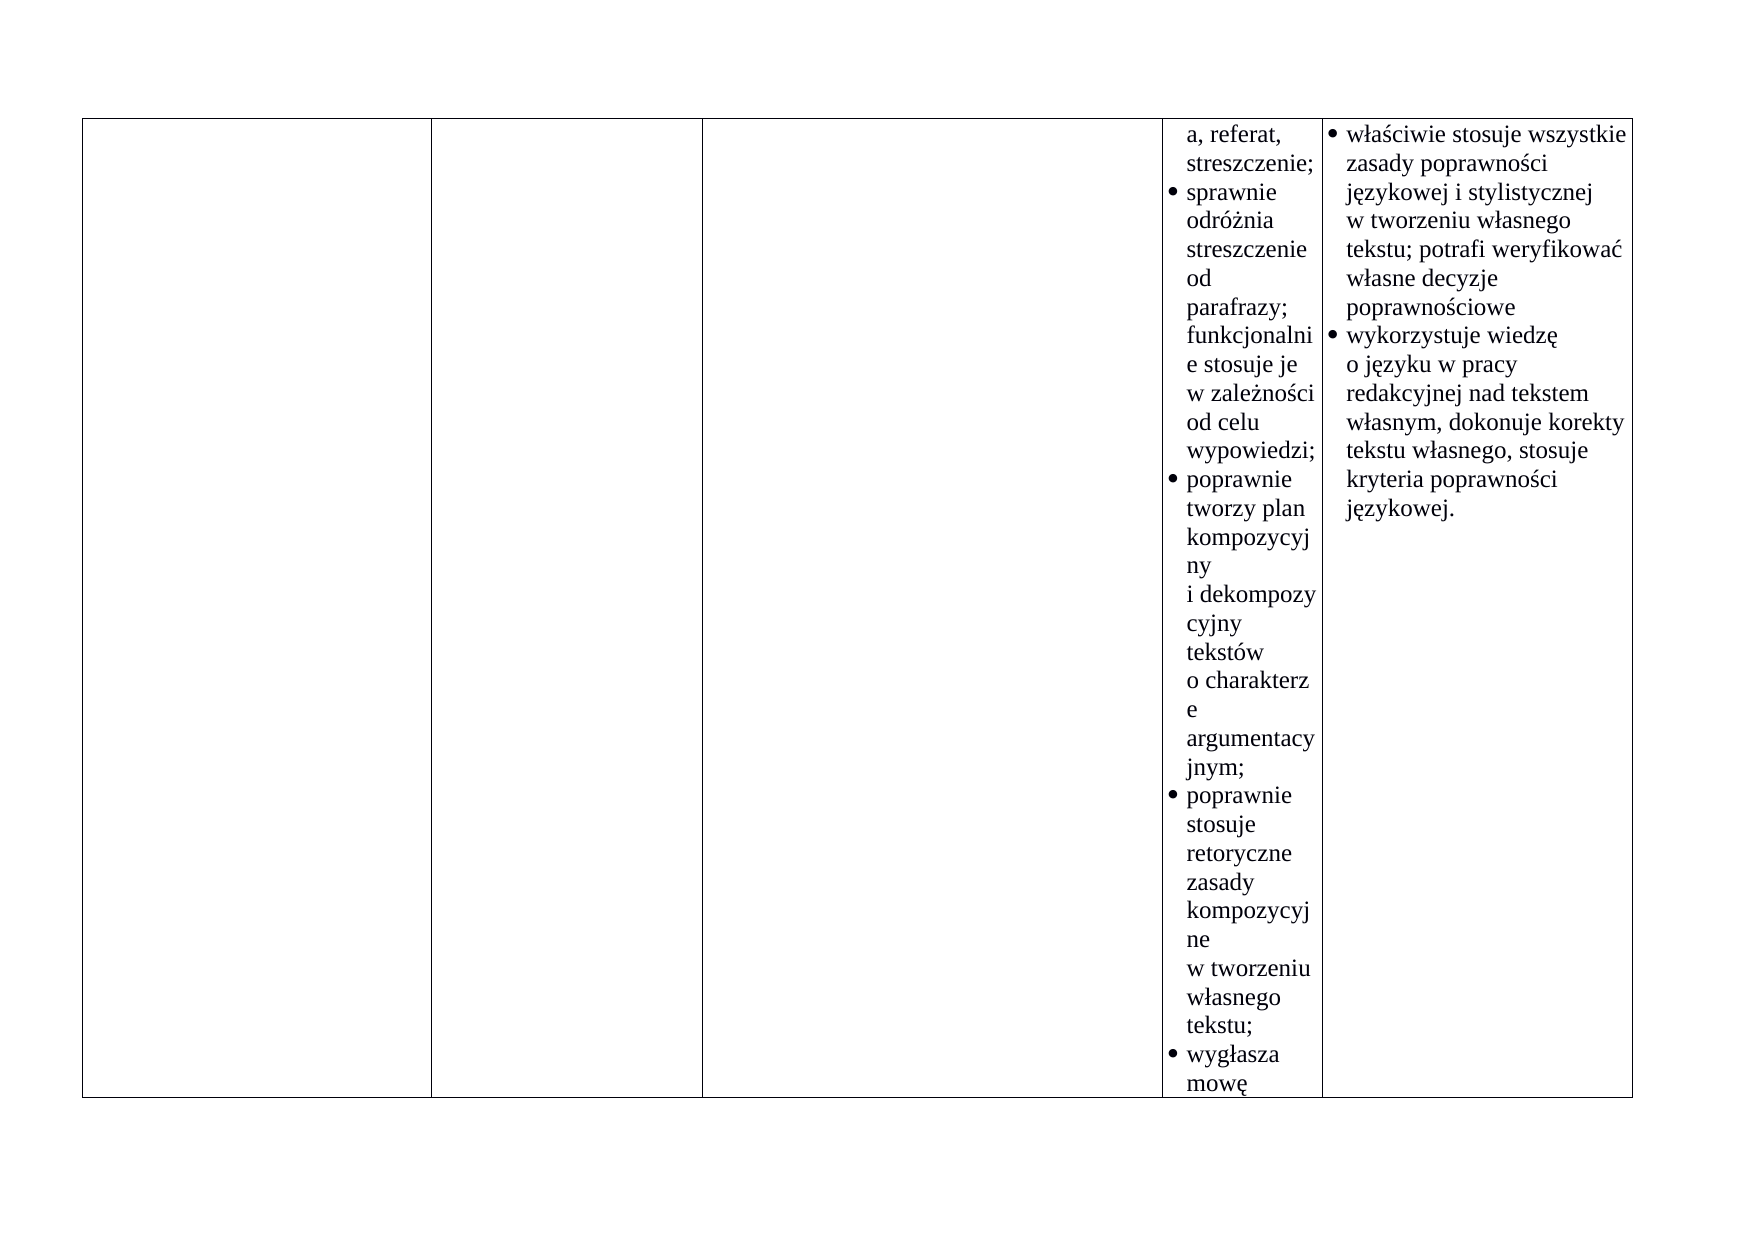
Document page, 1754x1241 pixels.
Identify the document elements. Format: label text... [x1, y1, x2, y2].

table_cell tworzy teksty mówione i pisane odznaczające się oryginalnością oraz wartościami artystycznymi; rozwija swoją twórczość (próby literackie, pisanie do gazetki szkolnej, warsztaty pisarstwa i inne); zgadza się z cudzymi poglądami lub polemizuje z nimi, rzeczowo uzasadniając własne zdanie; buduje wypowiedź w sposób świadomy, ze znajomością jej funkcji językowej, z uwzględnieniem celu i adresata, z zachowaniem zasad retoryki; reaguje na przejawy agresji językowej, np. zadając pytania, prosząc o rozwinięcie lub uzasadnienie stanowiska, wykazując sprzeczność wypowiedzi; zgodnie z normami formułuje pytania, odpowiedzi, oceny, redaguje informacje, uzasadnienia, głos w dyskusji, komentarze; bezbłędnie tworzy formy użytkowe: opinia, skarga, zażalenie; stosuje zwroty adresatywne; tworzy wyczerpujące, spójne i oryginalne wypowiedzi w następujących formach gatunkowych: wypowiedź o charakterze argumentacyjnym (szkic interpretacyjny; rozprawka, szkic krytyczny), hasło encyklopedyczne, definicja, notatka syntetyzująca, referat, streszczenie; sprawnie odróżnia streszczenie od parafrazy; funkcjonalnie stosuje je w zależności od celu wypowiedzi; tworzy plan kompozycyjny i dekompozycyjny tekstów o charakterze argumentacyjnym; stosuje retoryczne zasady kompozycyjne w tworzeniu własnego tekstu; wygłasza mowę (obrończą, oskarżycielską) z uwzględnieniem środków retorycznych i pozajęzykowych (posługuje się modulacją głosu w celu nadania wypowiedzi odpowiedniego tonu, np. parodystycznego, patetycznego itp., stosuje odpowiednią mimikę, gestykulację); w interpretacji przedstawia propozycję odczytania tekstu na poziomie dosłownym, przenośnym i symbolicznym, formułuje argumenty na podstawie tekstu oraz znanych kontekstów, w tym własnego doświadczenia, przeprowadza logiczny wywód służący uprawomocnieniu formułowanych sądów; potrafi dokonać reinterpretacji, np. motywu; właściwie stosuje wszystkie zasady poprawności językowej i stylistycznej w tworzeniu własnego tekstu; potrafi weryfikować własne decyzje poprawnościowe wykorzystuje wiedzę o języku w pracy redakcyjnej nad tekstem własnym, dokonuje korekty tekstu własnego, stosuje kryteria poprawności językowej. [1323, 119, 1632, 1097]
table_cell zgadza się z cudzymi poglądami lub podejmuje próbę polemiki z nimi, uzasadniając własne zdanie; buduje wypowiedź, określa jej cel i adresata, zna funkcję, którą ma spełnić; dostrzega przejawy agresji językowej i reaguje na nią; zgodnie z normami formułuje oceny, pytania, odpowiedzi, redaguje informacje, uzasadnienia, komentarze, głos w dyskusji; tworzy formy użytkowe: opinia, skarga, zażalenie; stosuje zwroty adresatywne; tworzy spójne wypowiedzi w następujących formach gatunkowych: wypowiedź o charakterze argumentacyjnym (szkic interpretacyjny; rozprawka, szkic krytyczny), hasło encyklopedyczne, definicja, notatka syntetyzująca, referat, streszczenie; odróżnia streszczenie od parafrazy; tworzy plan kompozycyjny i dekompozycyjny tekstów o charakterze argumentacyjnym; stosuje retoryczne zasady kompozycyjne w tworzeniu własnego tekstu; wygłasza mowę z zastosowaniem środków pozajęzykowych; podczas interpretowania tekstu formułuje argumenty na jego podstawie oraz odwołując się do znanych kontekstów, w tym własnego doświadczenia; przeprowadza logiczny wywód służący uprawomocnieniu formułowanych sądów; zna zasady poprawności językowej i stylistycznej i stosuje je w tworzeniu własnego tekstu; wykorzystuje wiedzę o języku w pracy redakcyjnej nad tekstem własnym, stosuje kryteria poprawności językowej. [432, 119, 702, 1097]
table_cell zajmuje stanowisko w danej sprawie, ale nie zawsze potrafi uzasadnić własne zdanie; zazwyczaj umie zbudować wypowiedź z uwzględnieniem celu i adresata; na ogół potrafi dostrzec przejawy agresji językowej; przy pomocy nauczyciela formułuje oceny, pytania, odpowiedzi; redaguje proste informacje, uzasadnienia, komentarze; z pomocą nauczyciela tworzy formy użytkowe: opinia, skarga, zażalenie; stosuje zwroty adresatywne; z pomocą nauczyciela tworzy wypowiedzi w następujących formach gatunkowych: wypowiedź o charakterze argumentacyjnym (szkic interpretacyjny; rozprawka, szkic krytyczny), hasło encyklopedyczne, definicja, notatka syntetyzująca, referat, streszczenie; z pomocą nauczyciela odróżnia streszczenie od parafrazy; z pomocą nauczyciela tworzy plan kompozycyjny i dekompozycyjny tekstów o charakterze argumentacyjnym; próbuje stosować retoryczne zasady kompozycyjne w tworzeniu własnego tekstu; wygłaszając mowę, popełnia błędy, jednakże nie zakłócają one komunikatywności wypowiedzi, wywodu; z pomocą nauczyciela interpretuje tekst, formułuje argumenty na podstawie tekstu oraz znanych kontekstów, w tym własnego doświadczenia, próbuje przeprowadzić logiczny wywód służący uprawomocnieniu formułowanych sądów; zna zasady poprawności językowej i stylistycznej; próbuje je stosować podczas tworzenia własnego tekstu; wykorzystuje wiedzę o języku w pracy redakcyjnej nad tekstem własnym. [83, 119, 431, 1097]
table_cell [703, 119, 1162, 1097]
table_cell a, referat, streszczenie; sprawnie odróżnia streszczenie od parafrazy; funkcjonalnie stosuje je w zależności od celu wypowiedzi; poprawnie tworzy plan kompozycyjny i dekompozycyjny tekstów o charakterze argumentacyjnym; poprawnie stosuje retoryczne zasady kompozycyjne w tworzeniu własnego tekstu; wygłasza mowę [1163, 119, 1322, 1097]
